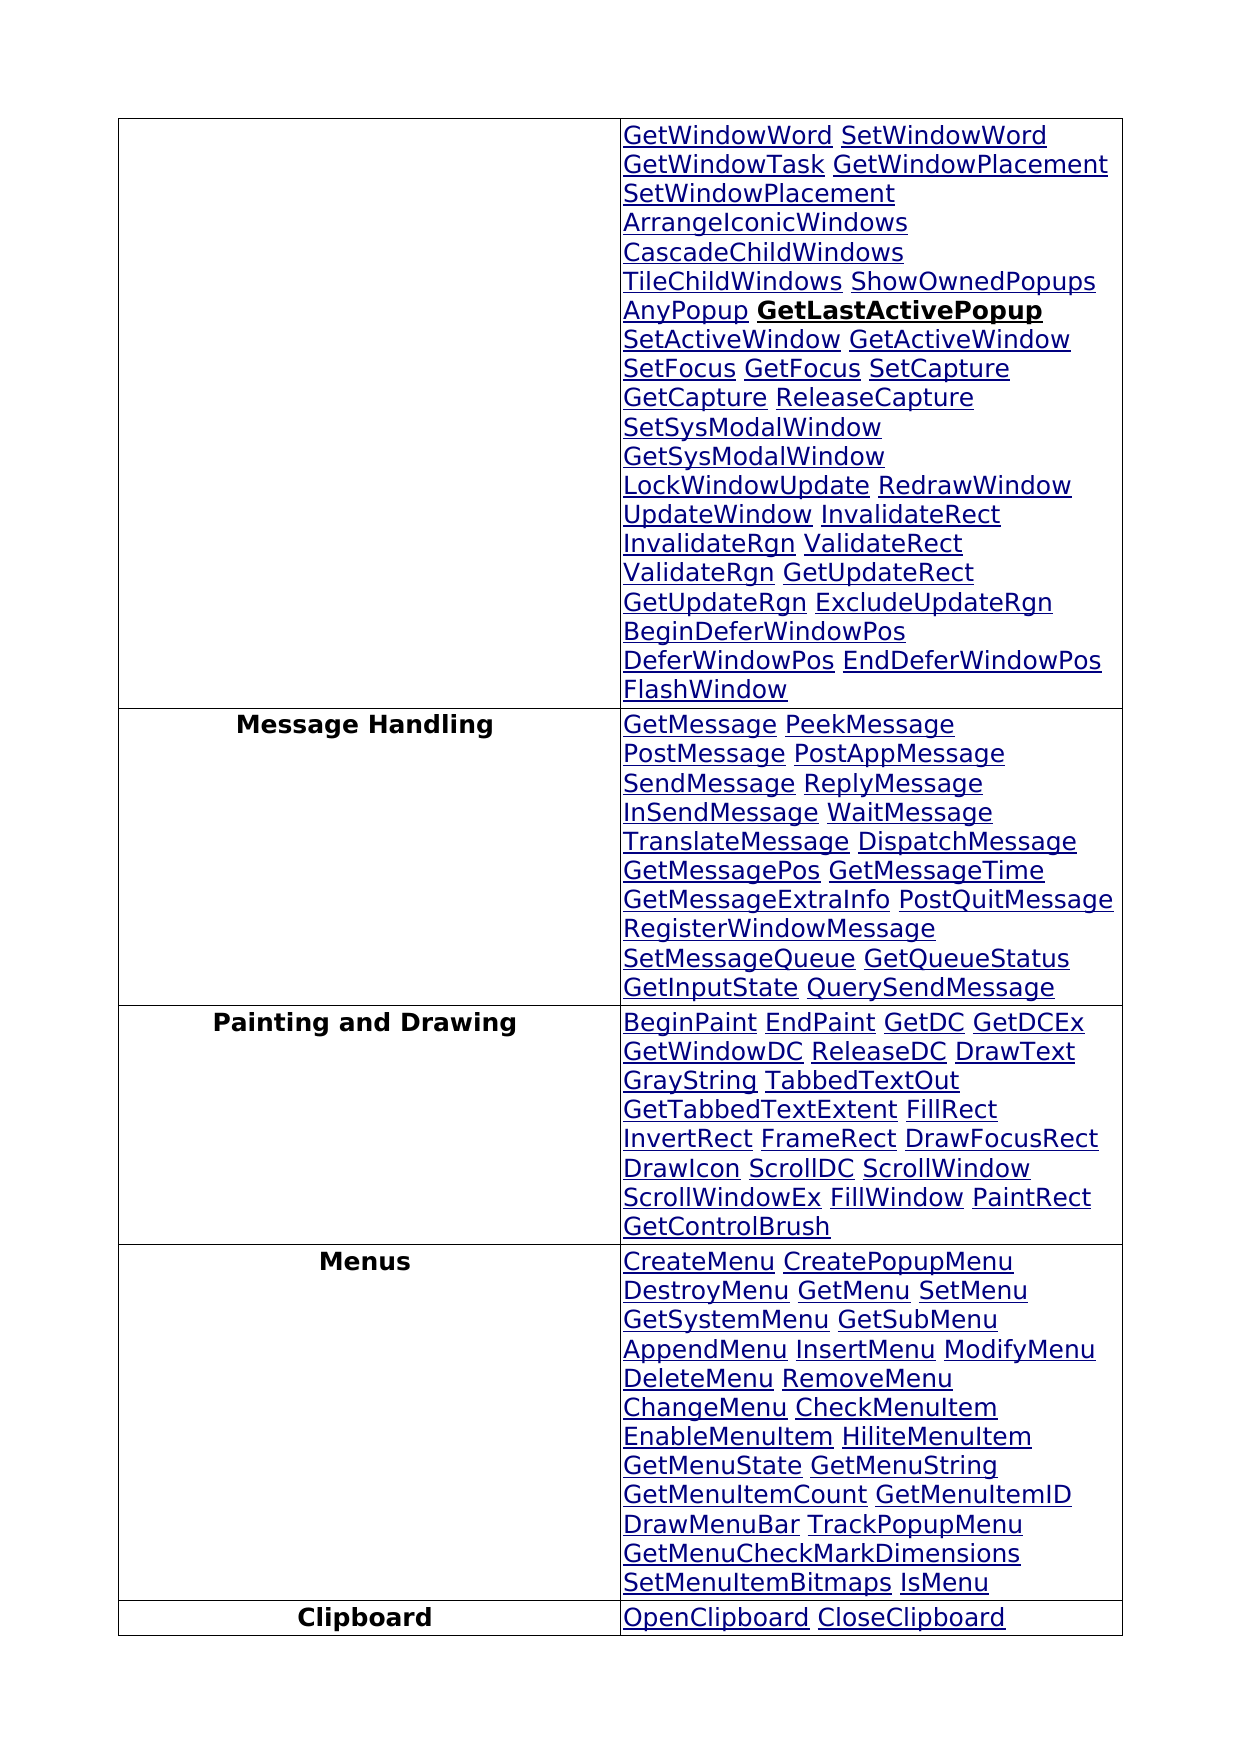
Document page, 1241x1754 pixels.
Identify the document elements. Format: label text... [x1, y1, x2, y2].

table_cell [119, 119, 620, 707]
table_cell CreateMenu CreatePopupMenu DestroyMenu GetMenu SetMenu GetSystemMenu GetSubMenu AppendMenu InsertMenu ModifyMenu DeleteMenu RemoveMenu ChangeMenu CheckMenuItem EnableMenuItem HiliteMenuItem GetMenuState GetMenuString GetMenuItemCount GetMenuItemID DrawMenuBar TrackPopupMenu GetMenuCheckMarkDimensions SetMenuItemBitmaps IsMenu [621, 1245, 1122, 1600]
table_cell Menus [119, 1245, 620, 1600]
table_cell Message Handling [119, 709, 620, 1005]
table_cell GetMessage PeekMessage PostMessage PostAppMessage SendMessage ReplyMessage InSendMessage WaitMessage TranslateMessage DispatchMessage GetMessagePos GetMessageTime GetMessageExtraInfo PostQuitMessage RegisterWindowMessage SetMessageQueue GetQueueStatus GetInputState QuerySendMessage [621, 709, 1122, 1005]
table_cell OpenClipboard CloseClipboard [621, 1601, 1122, 1635]
table_cell Clipboard [119, 1601, 620, 1635]
table_cell GetWindowWord SetWindowWord GetWindowTask GetWindowPlacement SetWindowPlacement ArrangeIconicWindows CascadeChildWindows TileChildWindows ShowOwnedPopups AnyPopup GetLastActivePopup SetActiveWindow GetActiveWindow SetFocus GetFocus SetCapture GetCapture ReleaseCapture SetSysModalWindow GetSysModalWindow LockWindowUpdate RedrawWindow UpdateWindow InvalidateRect InvalidateRgn ValidateRect ValidateRgn GetUpdateRect GetUpdateRgn ExcludeUpdateRgn BeginDeferWindowPos DeferWindowPos EndDeferWindowPos FlashWindow [621, 119, 1122, 707]
table_cell BeginPaint EndPaint GetDC GetDCEx GetWindowDC ReleaseDC DrawText GrayString TabbedTextOut GetTabbedTextExtent FillRect InvertRect FrameRect DrawFocusRect DrawIcon ScrollDC ScrollWindow ScrollWindowEx FillWindow PaintRect GetControlBrush [621, 1006, 1122, 1244]
table_cell Painting and Drawing [119, 1006, 620, 1244]
